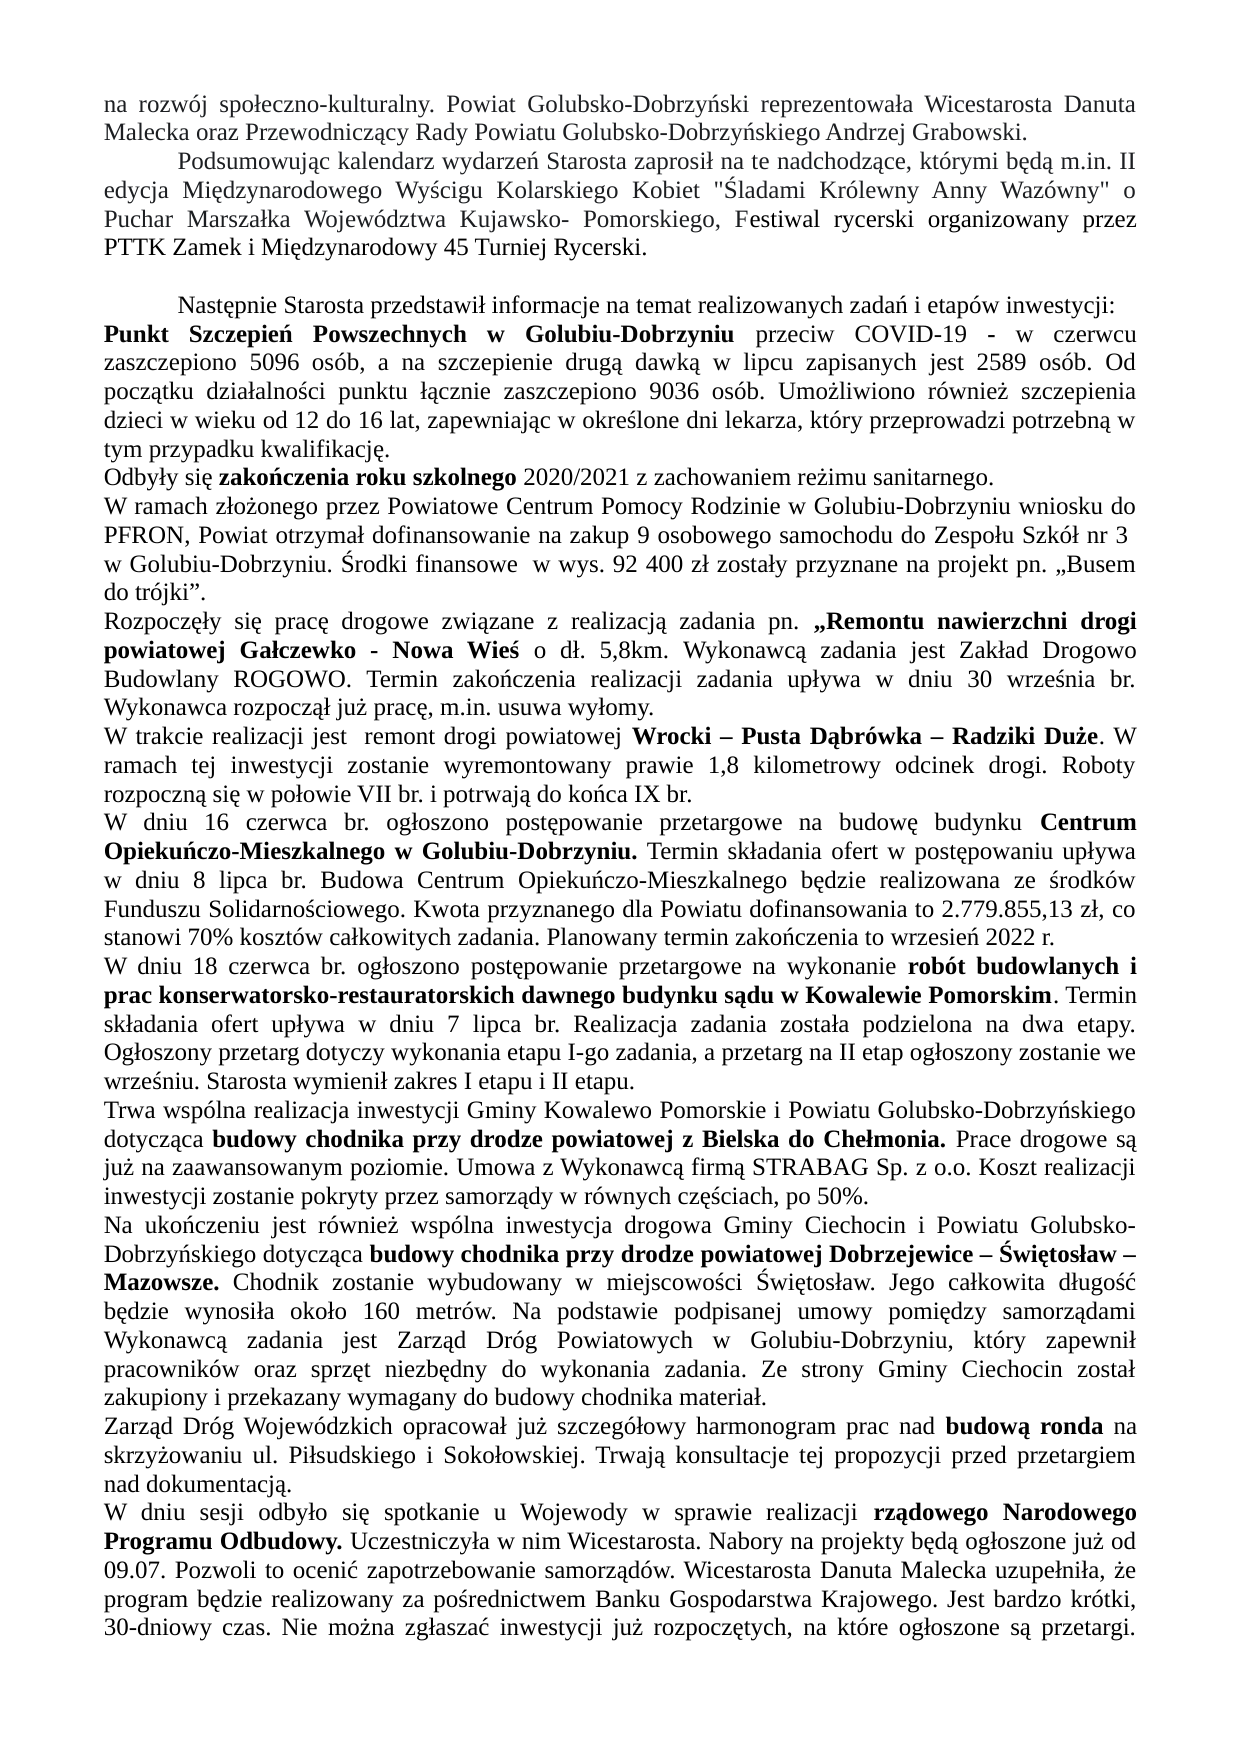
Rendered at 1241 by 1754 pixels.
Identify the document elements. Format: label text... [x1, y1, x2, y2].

text W ramach złożonego przez Powiatowe Centrum Pomocy Rodzinie w Golubiu-Dobrzyniu wniosku do PFRON, Powiat otrzymał dofinansowanie na zakup 9 osobowego samochodu do Zespołu Szkół nr 3 w Golubiu-Dobrzyniu. Środki finansowe w wys. 92 400 zł zostały przyznane na projekt pn. „Busem do trójki”. [103, 491, 1137, 606]
text Podsumowując kalendarz wydarzeń Starosta zaprosił na te nadchodzące, którymi będą m.in. II edycja Międzynarodowego Wyścigu Kolarskiego Kobiet "Śladami Królewny Anny Wazówny" o Puchar Marszałka Województwa Kujawsko- Pomorskiego, Festiwal rycerski organizowany przez PTTK Zamek i Międzynarodowy 45 Turniej Rycerski. [103, 146, 1137, 261]
text W dniu 16 czerwca br. ogłoszono postępowanie przetargowe na budowę budynku Centrum Opiekuńczo-Mieszkalnego w Golubiu-Dobrzyniu. Termin składania ofert w postępowaniu upływa w dniu 8 lipca br. Budowa Centrum Opiekuńczo-Mieszkalnego będzie realizowana ze środków Funduszu Solidarnościowego. Kwota przyznanego dla Powiatu dofinansowania to 2.779.855,13 zł, co stanowi 70% kosztów całkowitych zadania. Planowany termin zakończenia to wrzesień 2022 r. [103, 807, 1137, 951]
text Trwa wspólna realizacja inwestycji Gminy Kowalewo Pomorskie i Powiatu Golubsko-Dobrzyńskiego dotycząca budowy chodnika przy drodze powiatowej z Bielska do Chełmonia. Prace drogowe są już na zaawansowanym poziomie. Umowa z Wykonawcą firmą STRABAG Sp. z o.o. Koszt realizacji inwestycji zostanie pokryty przez samorządy w równych częściach, po 50%. [103, 1095, 1137, 1210]
text Punkt Szczepień Powszechnych w Golubiu-Dobrzyniu przeciw COVID-19 - w czerwcu zaszczepiono 5096 osób, a na szczepienie drugą dawką w lipcu zapisanych jest 2589 osób. Od początku działalności punktu łącznie zaszczepiono 9036 osób. Umożliwiono również szczepienia dzieci w wieku od 12 do 16 lat, zapewniając w określone dni lekarza, który przeprowadzi potrzebną w tym przypadku kwalifikację. [103, 319, 1137, 462]
text Na ukończeniu jest również wspólna inwestycja drogowa Gminy Ciechocin i Powiatu Golubsko-Dobrzyńskiego dotycząca budowy chodnika przy drodze powiatowej Dobrzejewice – Świętosław – Mazowsze. Chodnik zostanie wybudowany w miejscowości Świętosław. Jego całkowita długość będzie wynosiła około 160 metrów. Na podstawie podpisanej umowy pomiędzy samorządami Wykonawcą zadania jest Zarząd Dróg Powiatowych w Golubiu-Dobrzyniu, który zapewnił pracowników oraz sprzęt niezbędny do wykonania zadania. Ze strony Gminy Ciechocin został zakupiony i przekazany wymagany do budowy chodnika materiał. [103, 1210, 1137, 1411]
text Następnie Starosta przedstawił informacje na temat realizowanych zadań i etapów inwestycji: [103, 290, 1137, 319]
text na rozwój społeczno-kulturalny. Powiat Golubsko-Dobrzyński reprezentowała Wicestarosta Danuta Malecka oraz Przewodniczący Rady Powiatu Golubsko-Dobrzyńskiego Andrzej Grabowski. [103, 89, 1137, 146]
text Odbyły się zakończenia roku szkolnego 2020/2021 z zachowaniem reżimu sanitarnego. [103, 462, 1137, 491]
text Rozpoczęły się pracę drogowe związane z realizacją zadania pn. „Remontu nawierzchni drogi powiatowej Gałczewko - Nowa Wieś o dł. 5,8km. Wykonawcą zadania jest Zakład Drogowo Budowlany ROGOWO. Termin zakończenia realizacji zadania upływa w dniu 30 września br. Wykonawca rozpoczął już pracę, m.in. usuwa wyłomy. [103, 606, 1137, 721]
text Zarząd Dróg Wojewódzkich opracował już szczegółowy harmonogram prac nad budową ronda na skrzyżowaniu ul. Piłsudskiego i Sokołowskiej. Trwają konsultacje tej propozycji przed przetargiem nad dokumentacją. [103, 1411, 1137, 1497]
text W dniu 18 czerwca br. ogłoszono postępowanie przetargowe na wykonanie robót budowlanych i prac konserwatorsko-restauratorskich dawnego budynku sądu w Kowalewie Pomorskim. Termin składania ofert upływa w dniu 7 lipca br. Realizacja zadania została podzielona na dwa etapy. Ogłoszony przetarg dotyczy wykonania etapu I-go zadania, a przetarg na II etap ogłoszony zostanie we wrześniu. Starosta wymienił zakres I etapu i II etapu. [103, 951, 1137, 1095]
text W trakcie realizacji jest remont drogi powiatowej Wrocki – Pusta Dąbrówka – Radziki Duże. W ramach tej inwestycji zostanie wyremontowany prawie 1,8 kilometrowy odcinek drogi. Roboty rozpoczną się w połowie VII br. i potrwają do końca IX br. [103, 721, 1137, 807]
text W dniu sesji odbyło się spotkanie u Wojewody w sprawie realizacji rządowego Narodowego Programu Odbudowy. Uczestniczyła w nim Wicestarosta. Nabory na projekty będą ogłoszone już od 09.07. Pozwoli to ocenić zapotrzebowanie samorządów. Wicestarosta Danuta Malecka uzupełniła, że program będzie realizowany za pośrednictwem Banku Gospodarstwa Krajowego. Jest bardzo krótki, 30-dniowy czas. Nie można zgłaszać inwestycji już rozpoczętych, na które ogłoszone są przetargi. [103, 1497, 1137, 1641]
